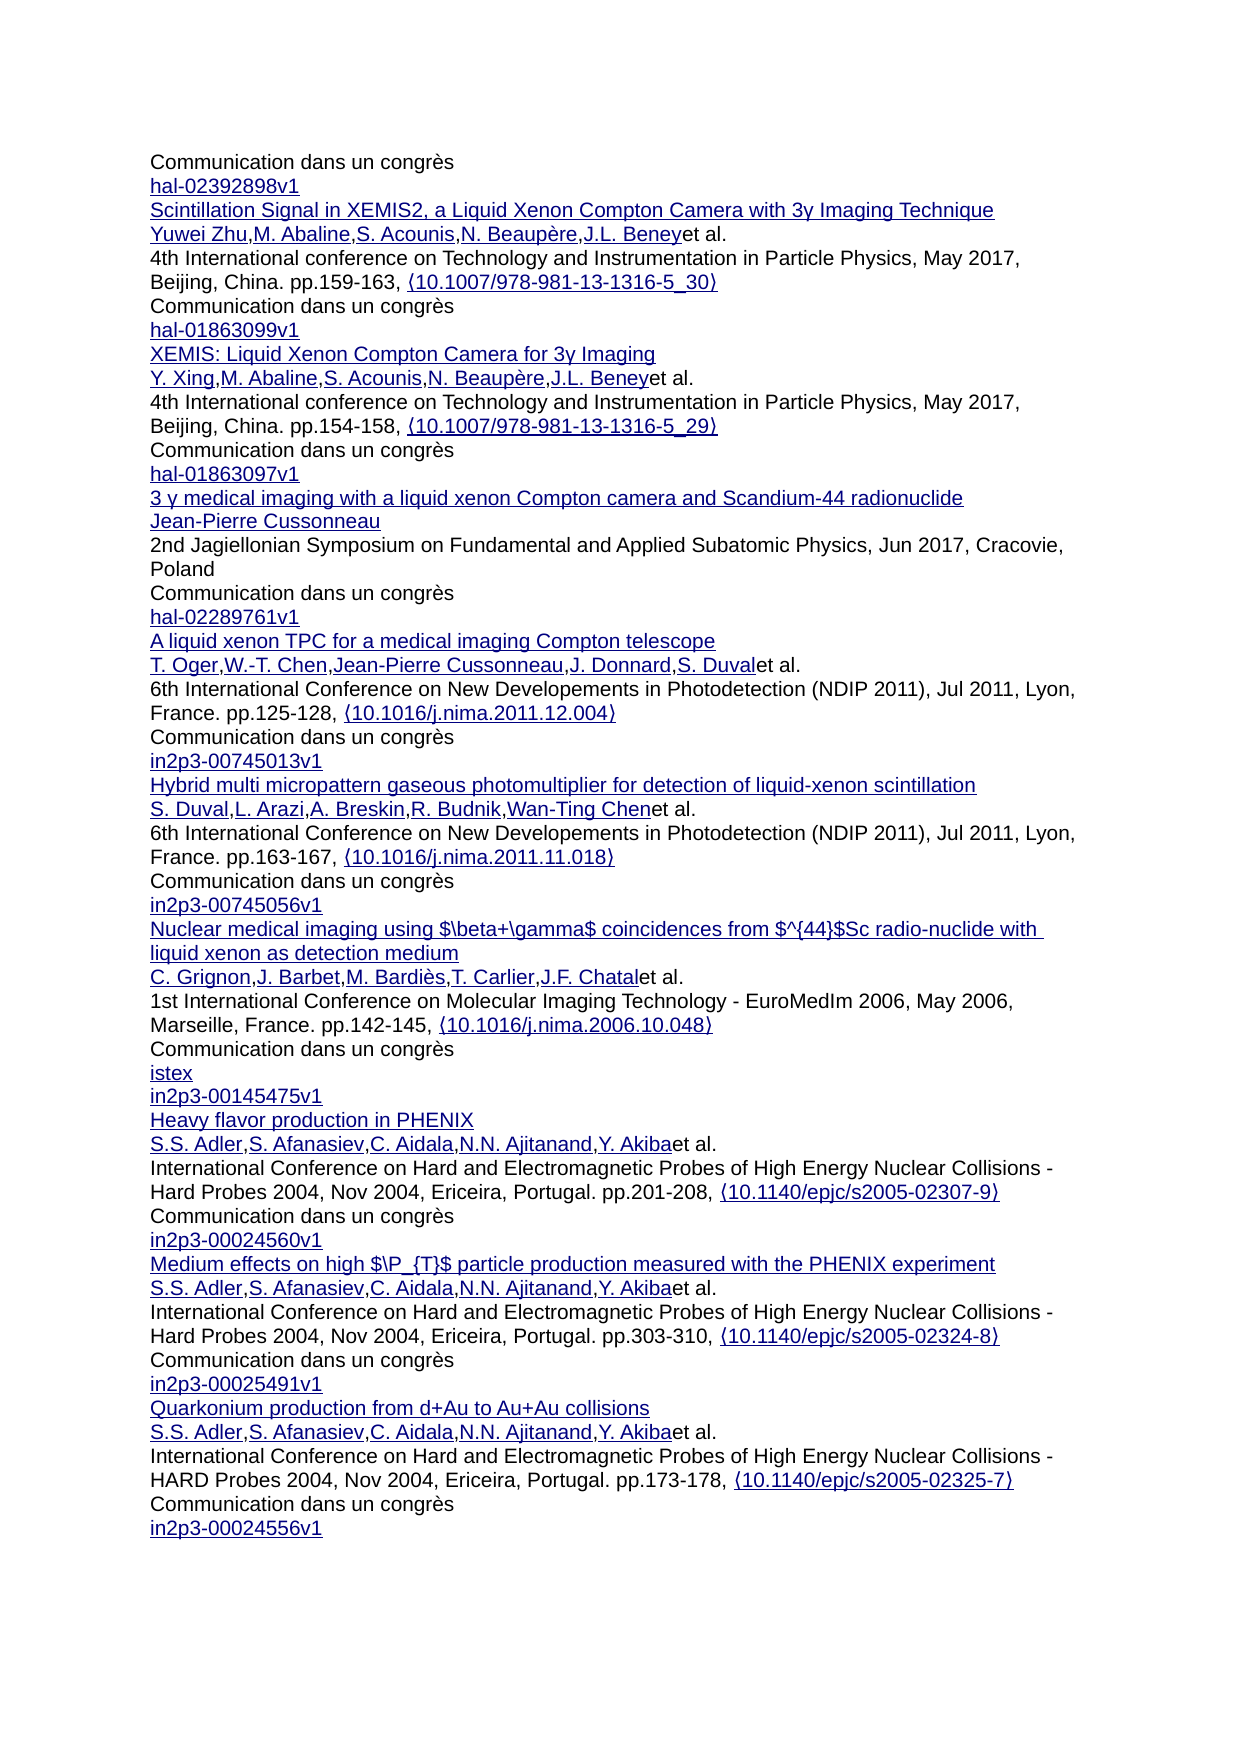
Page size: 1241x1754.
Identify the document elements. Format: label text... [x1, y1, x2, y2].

table_cell Hybrid multi micropattern gaseous photomultiplier for detection of liquid-xenon scintillation S. Duval,L. Arazi,A. Breskin,R. Budnik,Wan-Ting Chenet al. 6th International Conference on New Developements in Photodetection (NDIP 2011), Jul 2011, Lyon, France. pp.163-167, ⟨10.1016/j.nima.2011.11.018⟩ Communication dans un congrès in2p3-00745056v1 [150, 773, 1090, 917]
table_cell Scintillation Signal in XEMIS2, a Liquid Xenon Compton Camera with 3γ Imaging Technique Yuwei Zhu,M. Abaline,S. Acounis,N. Beaupère,J.L. Beneyet al. 4th International conference on Technology and Instrumentation in Particle Physics, May 2017, Beijing, China. pp.159-163, ⟨10.1007/978-981-13-1316-5_30⟩ Communication dans un congrès hal-01863099v1 [150, 198, 1090, 342]
table_cell Communication dans un congrès hal-02392898v1 [150, 150, 1090, 198]
table_cell Medium effects on high $\P_{T}$ particle production measured with the PHENIX experiment S.S. Adler,S. Afanasiev,C. Aidala,N.N. Ajitanand,Y. Akibaet al. International Conference on Hard and Electromagnetic Probes of High Energy Nuclear Collisions - Hard Probes 2004, Nov 2004, Ericeira, Portugal. pp.303-310, ⟨10.1140/epjc/s2005-02324-8⟩ Communication dans un congrès in2p3-00025491v1 [150, 1252, 1090, 1396]
table_cell Heavy flavor production in PHENIX S.S. Adler,S. Afanasiev,C. Aidala,N.N. Ajitanand,Y. Akibaet al. International Conference on Hard and Electromagnetic Probes of High Energy Nuclear Collisions - Hard Probes 2004, Nov 2004, Ericeira, Portugal. pp.201-208, ⟨10.1140/epjc/s2005-02307-9⟩ Communication dans un congrès in2p3-00024560v1 [150, 1108, 1090, 1252]
table_cell Quarkonium production from d+Au to Au+Au collisions S.S. Adler,S. Afanasiev,C. Aidala,N.N. Ajitanand,Y. Akibaet al. International Conference on Hard and Electromagnetic Probes of High Energy Nuclear Collisions - HARD Probes 2004, Nov 2004, Ericeira, Portugal. pp.173-178, ⟨10.1140/epjc/s2005-02325-7⟩ Communication dans un congrès in2p3-00024556v1 [150, 1396, 1090, 1539]
table_cell A liquid xenon TPC for a medical imaging Compton telescope T. Oger,W.-T. Chen,Jean-Pierre Cussonneau,J. Donnard,S. Duvalet al. 6th International Conference on New Developements in Photodetection (NDIP 2011), Jul 2011, Lyon, France. pp.125-128, ⟨10.1016/j.nima.2011.12.004⟩ Communication dans un congrès in2p3-00745013v1 [150, 629, 1090, 773]
table_cell 3 γ medical imaging with a liquid xenon Compton camera and Scandium-44 radionuclide Jean-Pierre Cussonneau 2nd Jagiellonian Symposium on Fundamental and Applied Subatomic Physics, Jun 2017, Cracovie, Poland Communication dans un congrès hal-02289761v1 [150, 485, 1090, 629]
table_cell Nuclear medical imaging using $\beta+\gamma$ coincidences from $^{44}$Sc radio-nuclide with liquid xenon as detection medium C. Grignon,J. Barbet,M. Bardiès,T. Carlier,J.F. Chatalet al. 1st International Conference on Molecular Imaging Technology - EuroMedIm 2006, May 2006, Marseille, France. pp.142-145, ⟨10.1016/j.nima.2006.10.048⟩ Communication dans un congrès istex in2p3-00145475v1 [150, 917, 1090, 1108]
table_cell XEMIS: Liquid Xenon Compton Camera for 3γ Imaging Y. Xing,M. Abaline,S. Acounis,N. Beaupère,J.L. Beneyet al. 4th International conference on Technology and Instrumentation in Particle Physics, May 2017, Beijing, China. pp.154-158, ⟨10.1007/978-981-13-1316-5_29⟩ Communication dans un congrès hal-01863097v1 [150, 342, 1090, 485]
